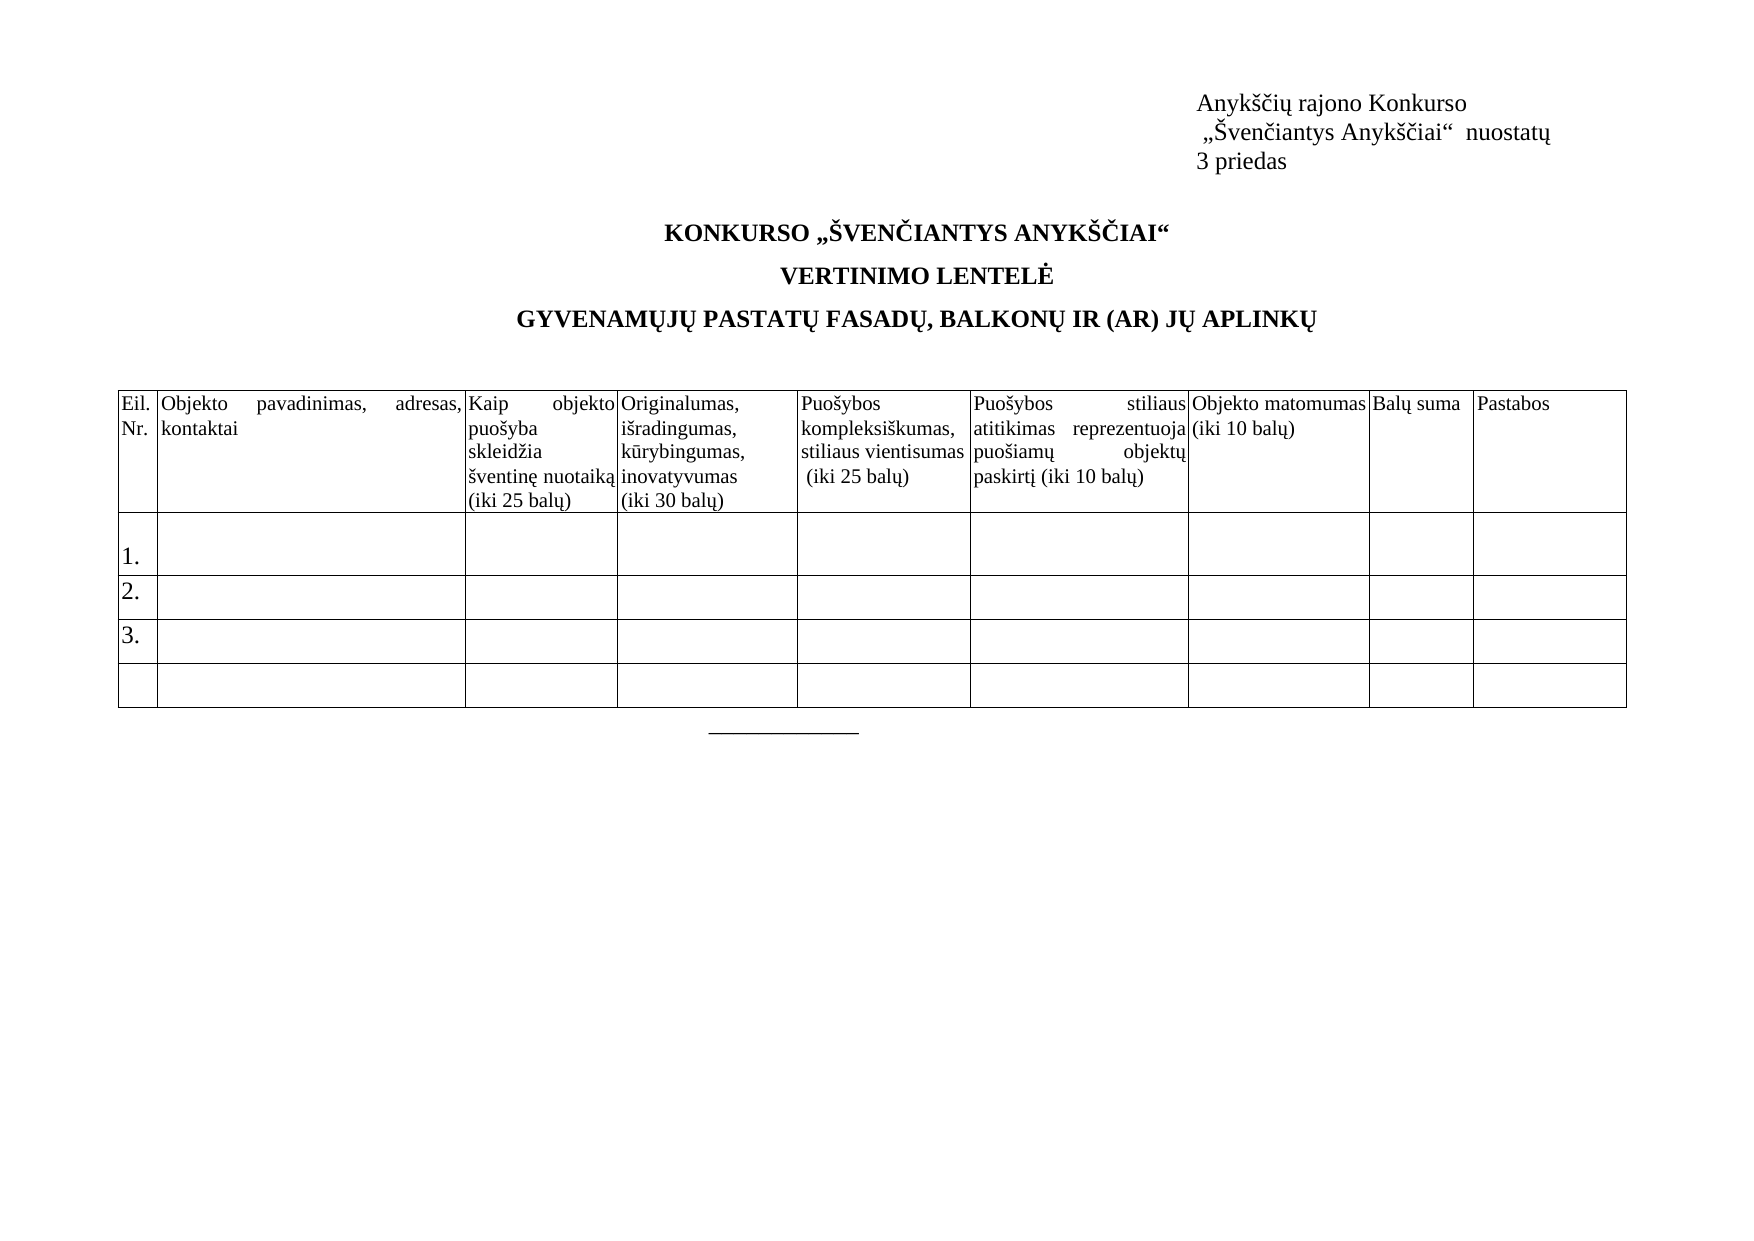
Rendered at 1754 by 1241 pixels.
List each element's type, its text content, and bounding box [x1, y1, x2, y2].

table_cell 1. [119, 513, 157, 575]
text ____________ [118, 708, 1639, 737]
text GYVENAMŲJŲ PASTATŲ FASADų, BALKONŲ ir (ar) jų aplinkų [118, 304, 1639, 333]
table_cell [1474, 513, 1626, 575]
table_cell [1370, 620, 1473, 663]
table_cell [971, 513, 1188, 575]
table_cell [466, 664, 617, 707]
table_cell [618, 620, 797, 663]
table_cell [466, 576, 617, 619]
table_header Originalumas, išradingumas, kūrybingumas, inovatyvumas (iki 30 balų) [618, 391, 797, 512]
table_cell [1189, 620, 1369, 663]
table_header Objekto matomumas (iki 10 balų) [1189, 391, 1369, 512]
table_header Eil. Nr. [119, 391, 157, 512]
text 3 priedas [1019, 146, 1639, 175]
table_cell [1189, 513, 1369, 575]
table_cell [466, 620, 617, 663]
table_cell [1370, 664, 1473, 707]
table_header Puošybos kompleksiškumas, stiliaus vientisumas (iki 25 balų) [798, 391, 970, 512]
table_header Pastabos [1474, 391, 1626, 512]
table_cell [618, 513, 797, 575]
table_cell [1370, 513, 1473, 575]
table_cell [158, 620, 465, 663]
table_cell [798, 664, 970, 707]
table_cell [618, 576, 797, 619]
text KONKURSO „ŠVENČIANTYS ANYKŠČIAI“ [118, 218, 1639, 247]
table_header Kaip objekto puošyba skleidžia šventinę nuotaiką (iki 25 balų) [466, 391, 617, 512]
table_cell [971, 576, 1188, 619]
table_cell [1474, 664, 1626, 707]
text vertinimo lentelė [118, 261, 1639, 290]
table_cell [1189, 664, 1369, 707]
table_cell [798, 513, 970, 575]
table_cell 3. [119, 620, 157, 663]
table_header Puošybos stiliaus atitikimas reprezentuoja puošiamų objektų paskirtį (iki 10 balų) [971, 391, 1188, 512]
table_cell [971, 620, 1188, 663]
table_cell [119, 664, 157, 707]
table_cell [1474, 620, 1626, 663]
table_cell [158, 513, 465, 575]
table_header Balų suma [1370, 391, 1473, 512]
table_cell 2. [119, 576, 157, 619]
table_cell [971, 664, 1188, 707]
text „Švenčiantys Anykščiai“ nuostatų [1019, 117, 1639, 146]
table_cell [158, 664, 465, 707]
text Anykščių rajono Konkurso [1019, 88, 1639, 117]
table_cell [618, 664, 797, 707]
table_cell [158, 576, 465, 619]
table_cell [798, 576, 970, 619]
table_cell [1370, 576, 1473, 619]
table_cell [1474, 576, 1626, 619]
table_cell [466, 513, 617, 575]
table_cell [798, 620, 970, 663]
table_cell [1189, 576, 1369, 619]
table_header Objekto pavadinimas, adresas, kontaktai [158, 391, 465, 512]
